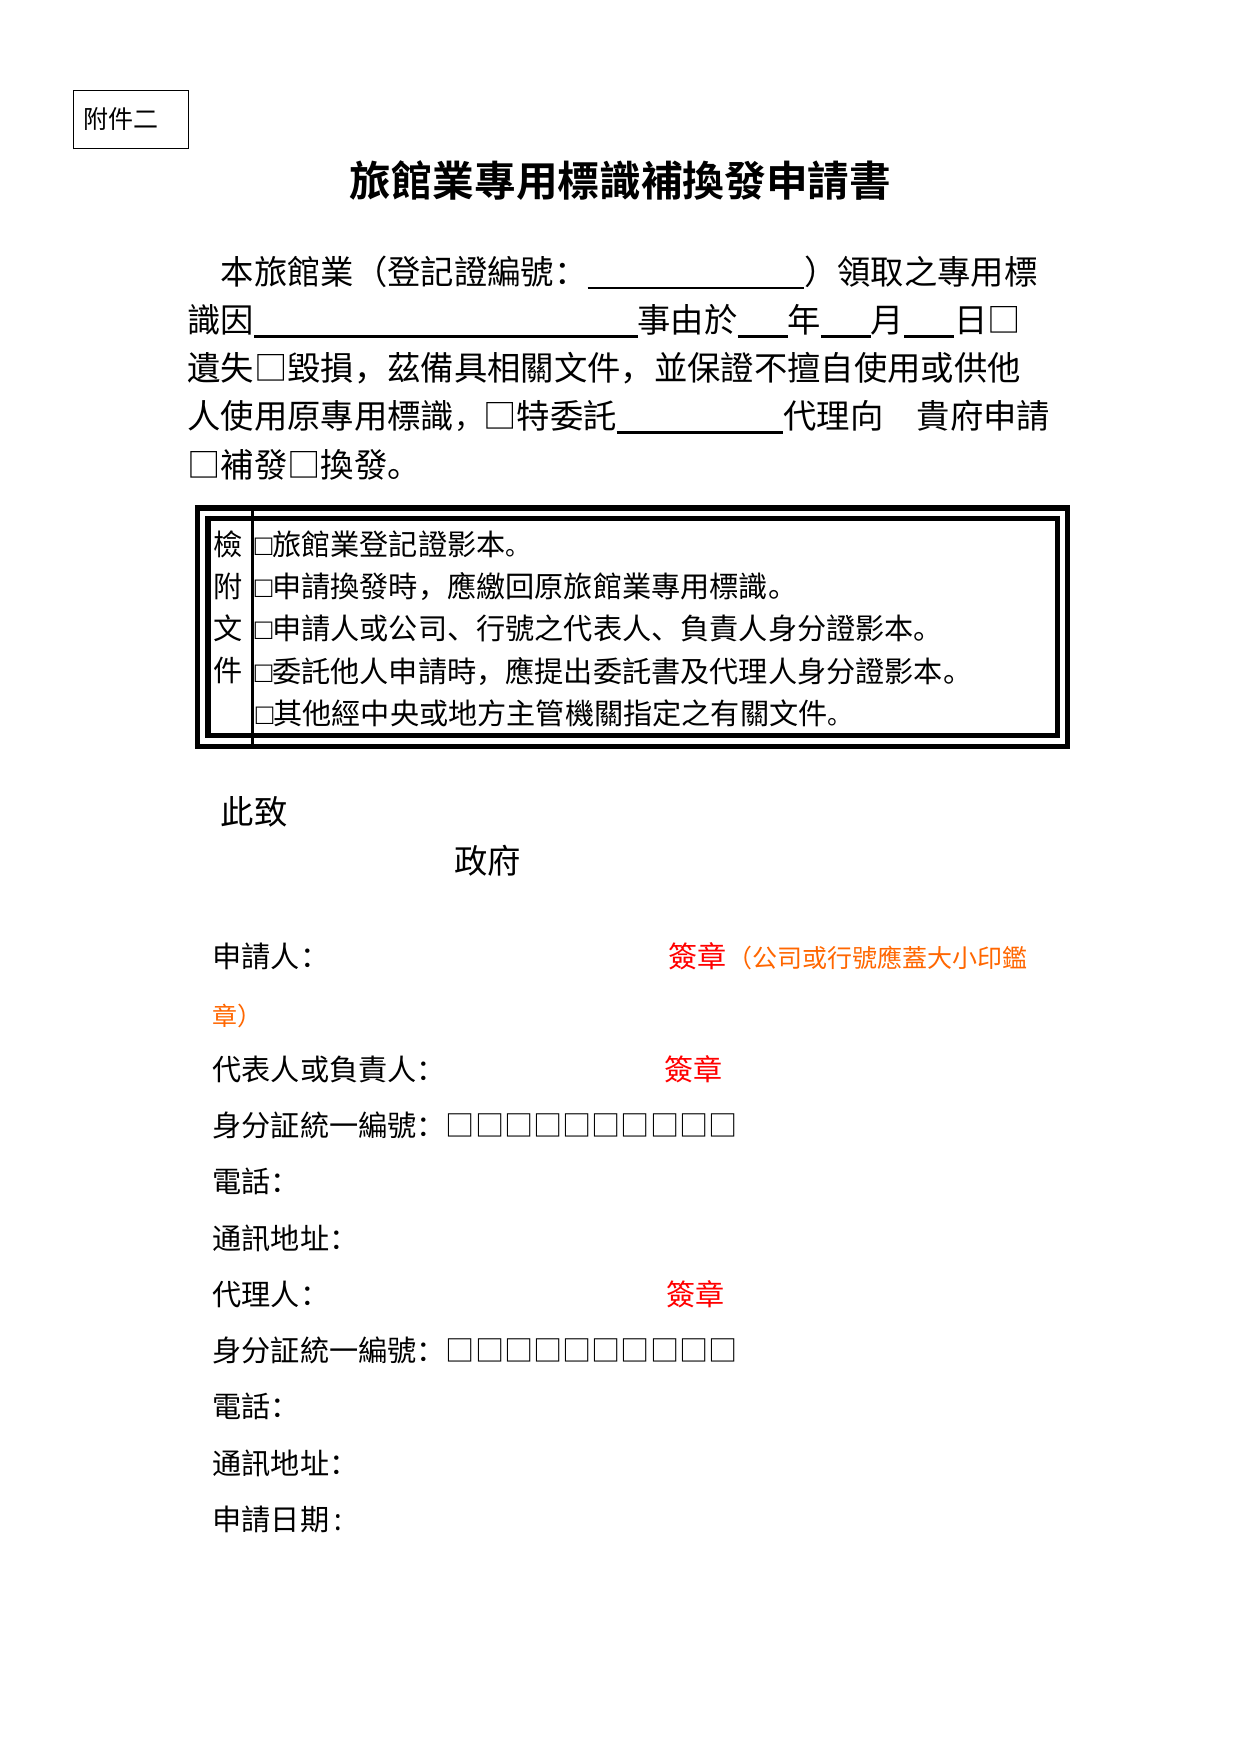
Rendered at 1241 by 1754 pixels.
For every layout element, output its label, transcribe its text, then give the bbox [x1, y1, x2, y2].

text 身分証統一編號：□□□□□□□□□□ [212, 1314, 1053, 1370]
text 電話： [212, 1370, 1053, 1426]
text 電話： [212, 1145, 1053, 1201]
table_header □旅館業登記證影本。 □申請換發時，應繳回原旅館業專用標識。 □申請人或公司、行號之代表人、負責人身分證影本。 □委託他人申請時，應提出委託書及代理人身分證影本。 □其他經中央或地方主管機關指定之有關文件。 [254, 511, 1062, 733]
text 申請日期: [212, 1483, 1053, 1539]
text 此致 [187, 786, 1053, 834]
table_header 檢附文件 [203, 511, 251, 733]
text 代理人： 簽章 [212, 1258, 1053, 1314]
text 旅館業專用標識補換發申請書 [187, 148, 1053, 208]
text 代表人或負責人： 簽章 [212, 1033, 1053, 1089]
text 政府 [187, 834, 1053, 883]
text 身分証統一編號：□□□□□□□□□□ [212, 1089, 1053, 1145]
text [74, 91, 188, 148]
text 通訊地址： [212, 1201, 1053, 1258]
text 本旅館業（登記證編號： ）領取之專用標識因 事由於 年 月 日□遺失□毀損，茲備具相關文件，並保證不擅自使用或供他人使用原專用標識，□特委託 代理向 貴府申請□補發□換發。 [187, 246, 1053, 487]
text 附件二二 [83, 100, 179, 139]
text 申請人： 簽章（公司或行號應蓋大小印鑑章） [212, 920, 1053, 1033]
text 通訊地址： [212, 1426, 1053, 1483]
